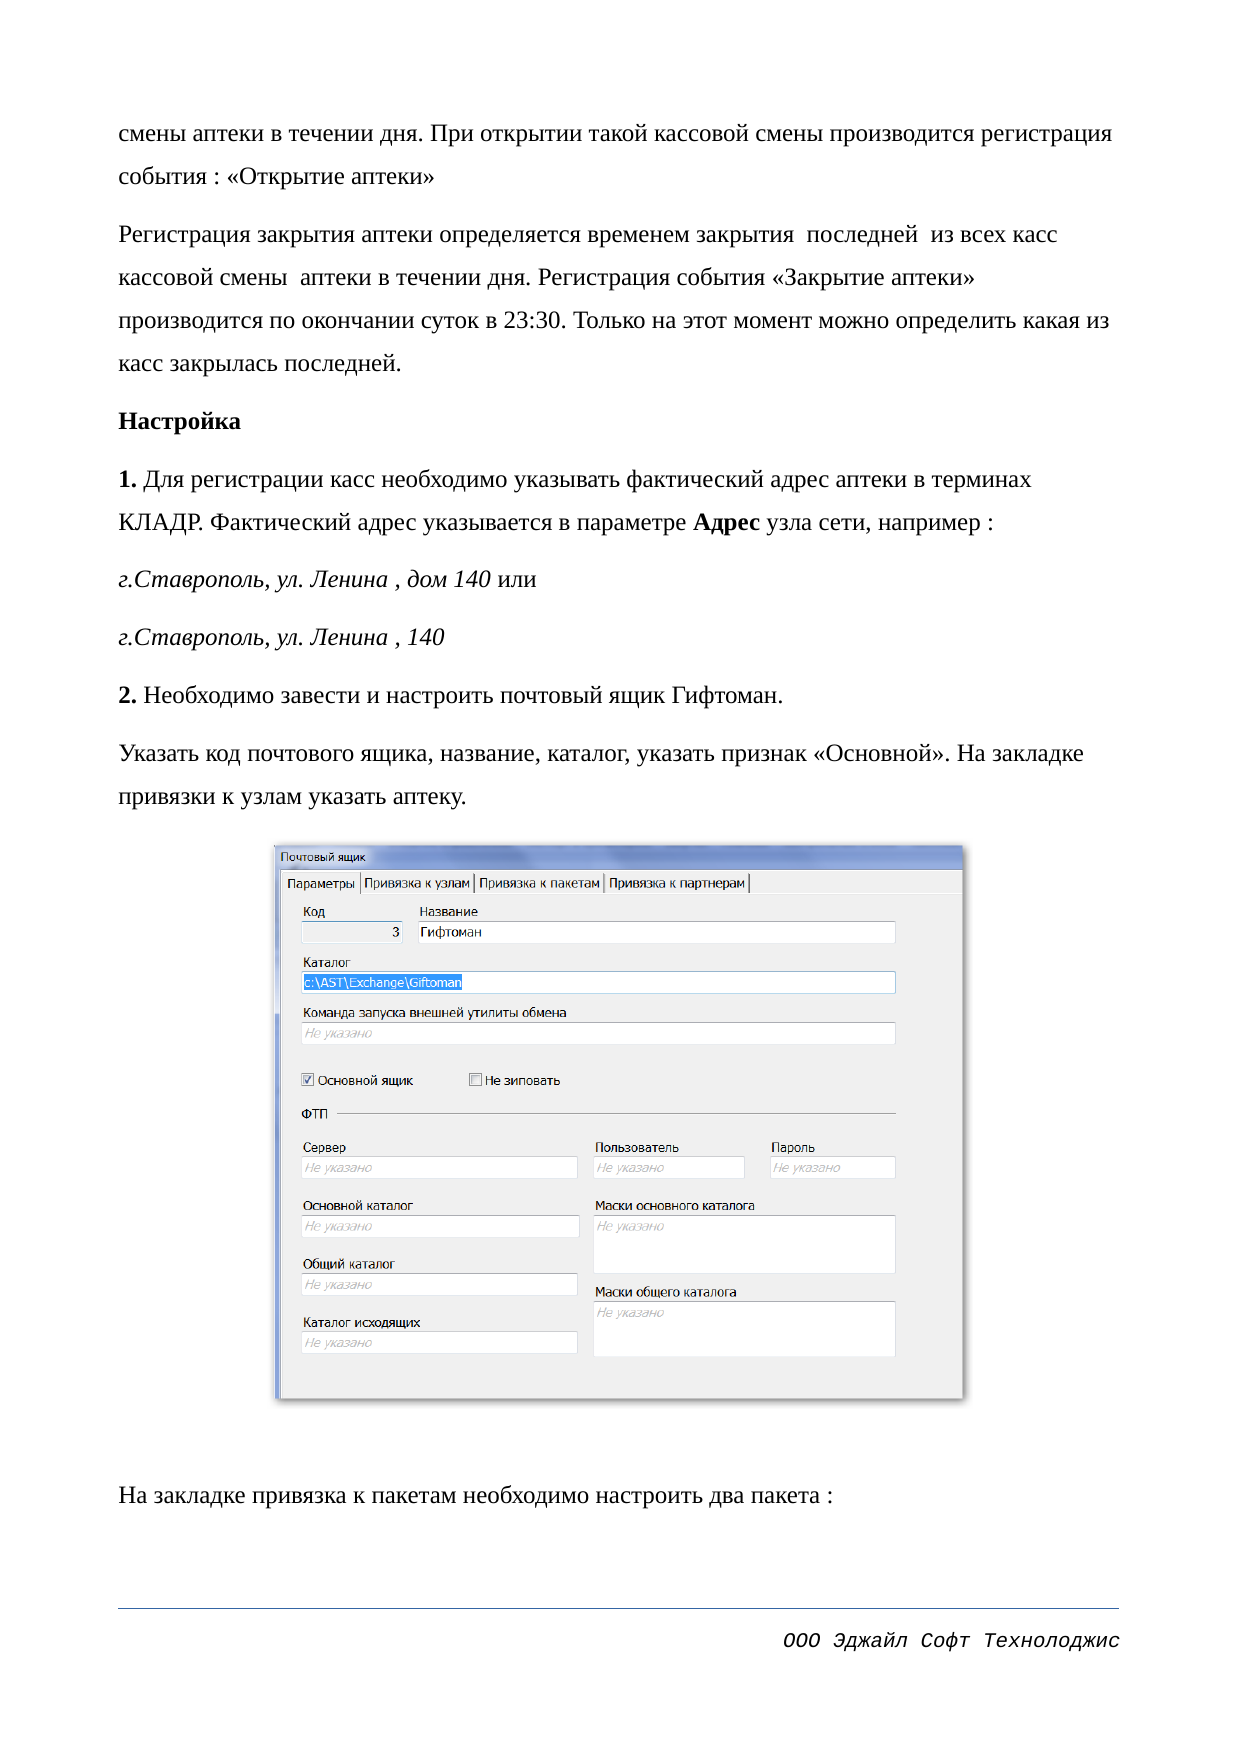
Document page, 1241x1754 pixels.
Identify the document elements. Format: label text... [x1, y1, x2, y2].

text г.Ставрополь, ул. Ленина , дом 140 или [118, 564, 1122, 593]
text г.Ставрополь, ул. Ленина , 140 [118, 622, 1122, 651]
text Регистрация закрытия аптеки определяется временем закрытия последней из всех касс кассовой смены аптеки в течении дня. Регистрация события «Закрытие аптеки» производится по окончании суток в 23:30. Только на этот момент можно определить какая из касс закрылась последней. [118, 219, 1122, 377]
text смены аптеки в течении дня. При открытии такой кассовой смены производится регистрация события : «Открытие аптеки» [118, 118, 1122, 190]
text На закладке привязка к пакетам необходимо настроить два пакета : [118, 1480, 1122, 1509]
text 1. Для регистрации касс необходимо указывать фактический адрес аптеки в терминах КЛАДР. Фактический адрес указывается в параметре Адрес узла сети, например : [118, 464, 1122, 536]
text 2. Необходимо завести и настроить почтовый ящик Гифтоман. [118, 680, 1122, 709]
text Указать код почтового ящика, название, каталог, указать признак «Основной». На закладке привязки к узлам указать аптеку. [118, 738, 1122, 809]
picture [267, 838, 973, 1409]
text Настройка [118, 406, 1122, 435]
